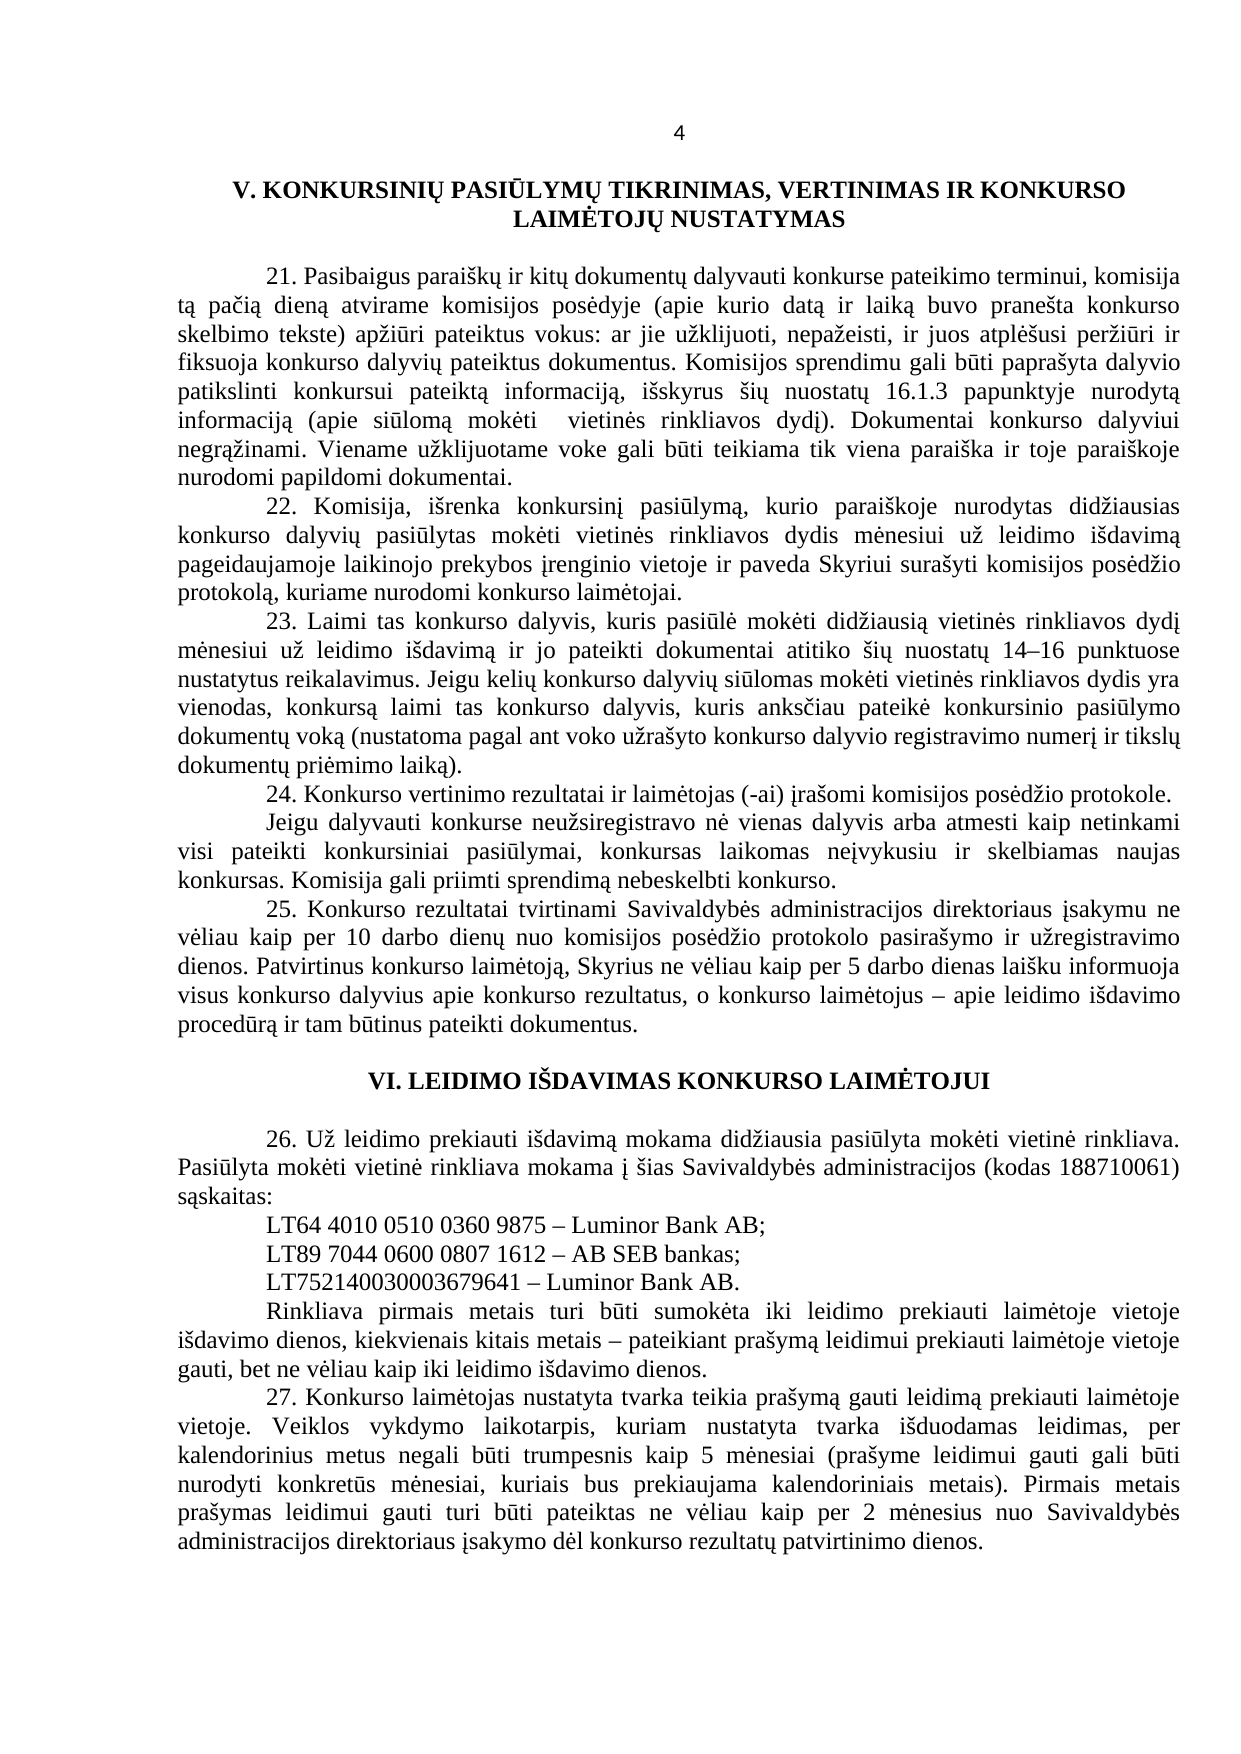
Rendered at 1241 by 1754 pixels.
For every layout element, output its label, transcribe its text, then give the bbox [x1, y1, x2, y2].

text Rinkliava pirmais metais turi būti sumokėta iki leidimo prekiauti laimėtoje vietoje išdavimo dienos, kiekvienais kitais metais – pateikiant prašymą leidimui prekiauti laimėtoje vietoje gauti, bet ne vėliau kaip iki leidimo išdavimo dienos. [177, 1296, 1181, 1382]
text 23. Laimi tas konkurso dalyvis, kuris pasiūlė mokėti didžiausią vietinės rinkliavos dydį mėnesiui už leidimo išdavimą ir jo pateikti dokumentai atitiko šių nuostatų 14–16 punktuose nustatytus reikalavimus. Jeigu kelių konkurso dalyvių siūlomas mokėti vietinės rinkliavos dydis yra vienodas, konkursą laimi tas konkurso dalyvis, kuris anksčiau pateikė konkursinio pasiūlymo dokumentų voką (nustatoma pagal ant voko užrašyto konkurso dalyvio registravimo numerį ir tikslų dokumentų priėmimo laiką). [177, 606, 1181, 779]
text LT752140030003679641 – Luminor Bank AB. [177, 1267, 1181, 1296]
text LT64 4010 0510 0360 9875 – Luminor Bank AB; [177, 1210, 1181, 1239]
text V. KONKURSINIŲ PASIŪLYMŲ TIKRINIMAS, VERTINIMAS IR KONKURSO LAIMĖTOJŲ NUSTATYMAS [177, 175, 1181, 232]
text 27. Konkurso laimėtojas nustatyta tvarka teikia prašymą gauti leidimą prekiauti laimėtoje vietoje. Veiklos vykdymo laikotarpis, kuriam nustatyta tvarka išduodamas leidimas, per kalendorinius metus negali būti trumpesnis kaip 5 mėnesiai (prašyme leidimui gauti gali būti nurodyti konkretūs mėnesiai, kuriais bus prekiaujama kalendoriniais metais). Pirmais metais prašymas leidimui gauti turi būti pateiktas ne vėliau kaip per 2 mėnesius nuo Savivaldybės administracijos direktoriaus įsakymo dėl konkurso rezultatų patvirtinimo dienos. [177, 1382, 1181, 1555]
text LT89 7044 0600 0807 1612 – AB SEB bankas; [177, 1239, 1181, 1267]
text 26. Už leidimo prekiauti išdavimą mokama didžiausia pasiūlyta mokėti vietinė rinkliava. Pasiūlyta mokėti vietinė rinkliava mokama į šias Savivaldybės administracijos (kodas 188710061) sąskaitas: [177, 1124, 1181, 1210]
text Jeigu dalyvauti konkurse neužsiregistravo nė vienas dalyvis arba atmesti kaip netinkami visi pateikti konkursiniai pasiūlymai, konkursas laikomas neįvykusiu ir skelbiamas naujas konkursas. Komisija gali priimti sprendimą nebeskelbti konkurso. [177, 807, 1181, 894]
text 21. Pasibaigus paraiškų ir kitų dokumentų dalyvauti konkurse pateikimo terminui, komisija tą pačią dieną atvirame komisijos posėdyje (apie kurio datą ir laiką buvo pranešta konkurso skelbimo tekste) apžiūri pateiktus vokus: ar jie užklijuoti, nepažeisti, ir juos atplėšusi peržiūri ir fiksuoja konkurso dalyvių pateiktus dokumentus. Komisijos sprendimu gali būti paprašyta dalyvio patikslinti konkursui pateiktą informaciją, išskyrus šių nuostatų 16.1.3 papunktyje nurodytą informaciją (apie siūlomą mokėti vietinės rinkliavos dydį). Dokumentai konkurso dalyviui negrąžinami. Viename užklijuotame voke gali būti teikiama tik viena paraiška ir toje paraiškoje nurodomi papildomi dokumentai. [177, 261, 1181, 491]
text 24. Konkurso vertinimo rezultatai ir laimėtojas (-ai) įrašomi komisijos posėdžio protokole. [177, 779, 1181, 807]
text VI. LEIDIMO IŠDAVIMAS KONKURSO LAIMĖTOJUI [177, 1066, 1181, 1095]
text 25. Konkurso rezultatai tvirtinami Savivaldybės administracijos direktoriaus įsakymu ne vėliau kaip per 10 darbo dienų nuo komisijos posėdžio protokolo pasirašymo ir užregistravimo dienos. Patvirtinus konkurso laimėtoją, Skyrius ne vėliau kaip per 5 darbo dienas laišku informuoja visus konkurso dalyvius apie konkurso rezultatus, o konkurso laimėtojus – apie leidimo išdavimo procedūrą ir tam būtinus pateikti dokumentus. [177, 894, 1181, 1037]
text 22. Komisija, išrenka konkursinį pasiūlymą, kurio paraiškoje nurodytas didžiausias konkurso dalyvių pasiūlytas mokėti vietinės rinkliavos dydis mėnesiui už leidimo išdavimą pageidaujamoje laikinojo prekybos įrenginio vietoje ir paveda Skyriui surašyti komisijos posėdžio protokolą, kuriame nurodomi konkurso laimėtojai. [177, 491, 1181, 606]
